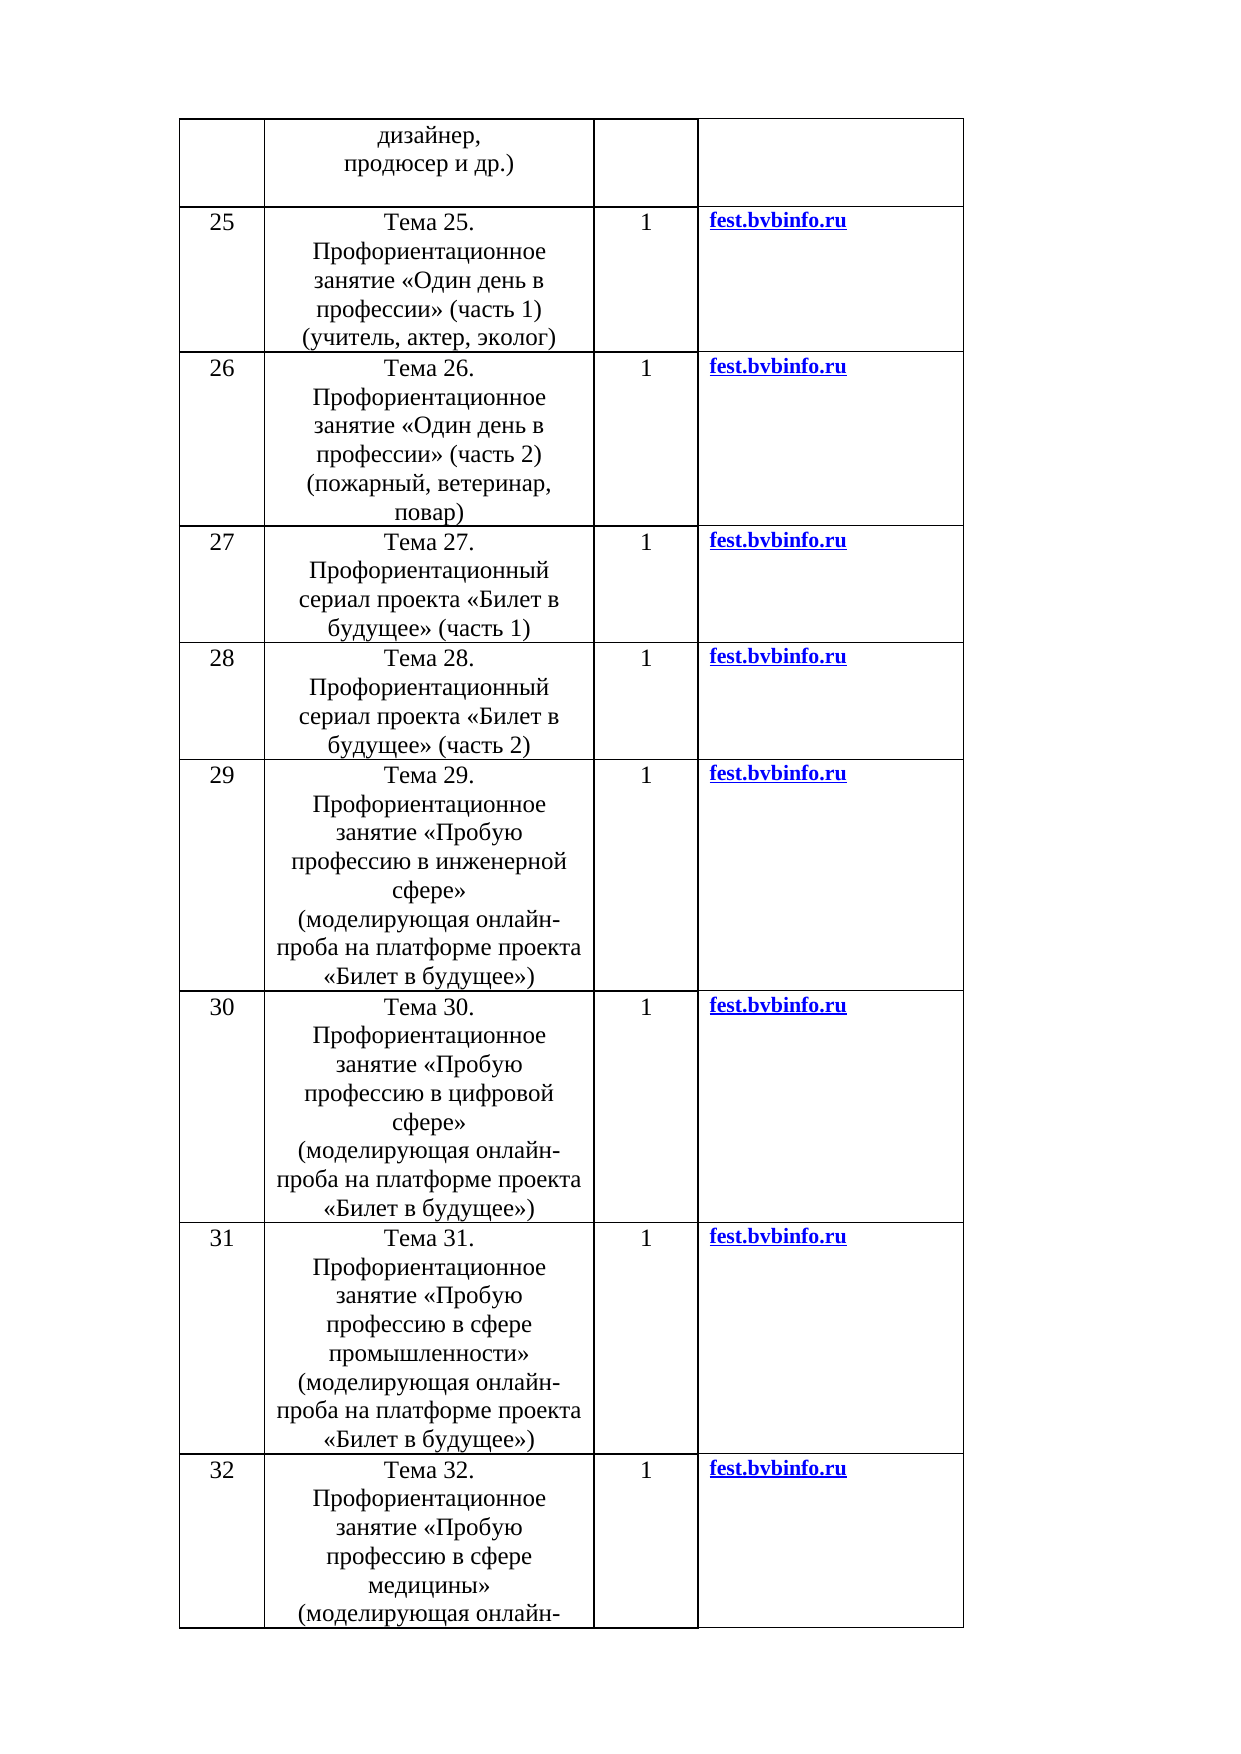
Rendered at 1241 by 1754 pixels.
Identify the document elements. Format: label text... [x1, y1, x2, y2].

table_cell дизайнер, продюсер и др.) [265, 120, 593, 206]
table_cell fest.bvbinfo.ru [699, 760, 963, 990]
table_cell 1 [595, 992, 697, 1222]
table_cell Тема 28. Профориентационный сериал проекта «Билет в будущее» (часть 2) [265, 643, 593, 758]
table_cell 1 [595, 1223, 697, 1453]
table_cell fest.bvbinfo.ru [699, 1223, 963, 1453]
table_cell 1 [595, 643, 697, 758]
table_cell Тема 29. Профориентационное занятие «Пробую профессию в инженерной сфере» (моделирующая онлайн-проба на платформе проекта «Билет в будущее») [265, 760, 593, 990]
table_cell Тема 26. Профориентационное занятие «Один день в профессии» (часть 2) (пожарный, ветеринар, повар) [265, 353, 593, 525]
table_cell 1 [595, 527, 697, 642]
table_cell fest.bvbinfo.ru [699, 991, 963, 1222]
table_cell 28 [180, 643, 264, 758]
table_cell Тема 25. Профориентационное занятие «Один день в профессии» (часть 1) (учитель, актер, эколог) [265, 208, 593, 351]
table_cell 30 [180, 992, 264, 1222]
table_cell fest.bvbinfo.ru [699, 1454, 963, 1627]
table_cell 27 [180, 527, 264, 642]
table_cell 32 [180, 1455, 264, 1627]
table_cell 25 [180, 208, 264, 351]
table_cell 1 [595, 208, 697, 351]
table_cell fest.bvbinfo.ru [699, 526, 963, 642]
table_cell Тема 27. Профориентационный сериал проекта «Билет в будущее» (часть 1) [265, 527, 593, 642]
table_cell [180, 120, 264, 206]
table_cell [595, 120, 697, 206]
table_cell fest.bvbinfo.ru [699, 643, 963, 758]
table_cell 1 [595, 760, 697, 990]
table_cell Тема 32. Профориентационное занятие «Пробую профессию в сфере медицины» (моделирующая онлайн- [265, 1455, 593, 1627]
table_cell 26 [180, 353, 264, 525]
table_cell Тема 30. Профориентационное занятие «Пробую профессию в цифровой сфере» (моделирующая онлайн-проба на платформе проекта «Билет в будущее») [265, 992, 593, 1222]
table_cell fest.bvbinfo.ru [699, 207, 963, 351]
table_cell 29 [180, 760, 264, 990]
table_cell [699, 119, 963, 206]
table_cell 1 [595, 1455, 697, 1627]
table_cell fest.bvbinfo.ru [699, 352, 963, 525]
table_cell Тема 31. Профориентационное занятие «Пробую профессию в сфере промышленности» (моделирующая онлайн-проба на платформе проекта «Билет в будущее») [265, 1223, 593, 1453]
table_cell 1 [595, 353, 697, 525]
table_cell 31 [180, 1223, 264, 1453]
